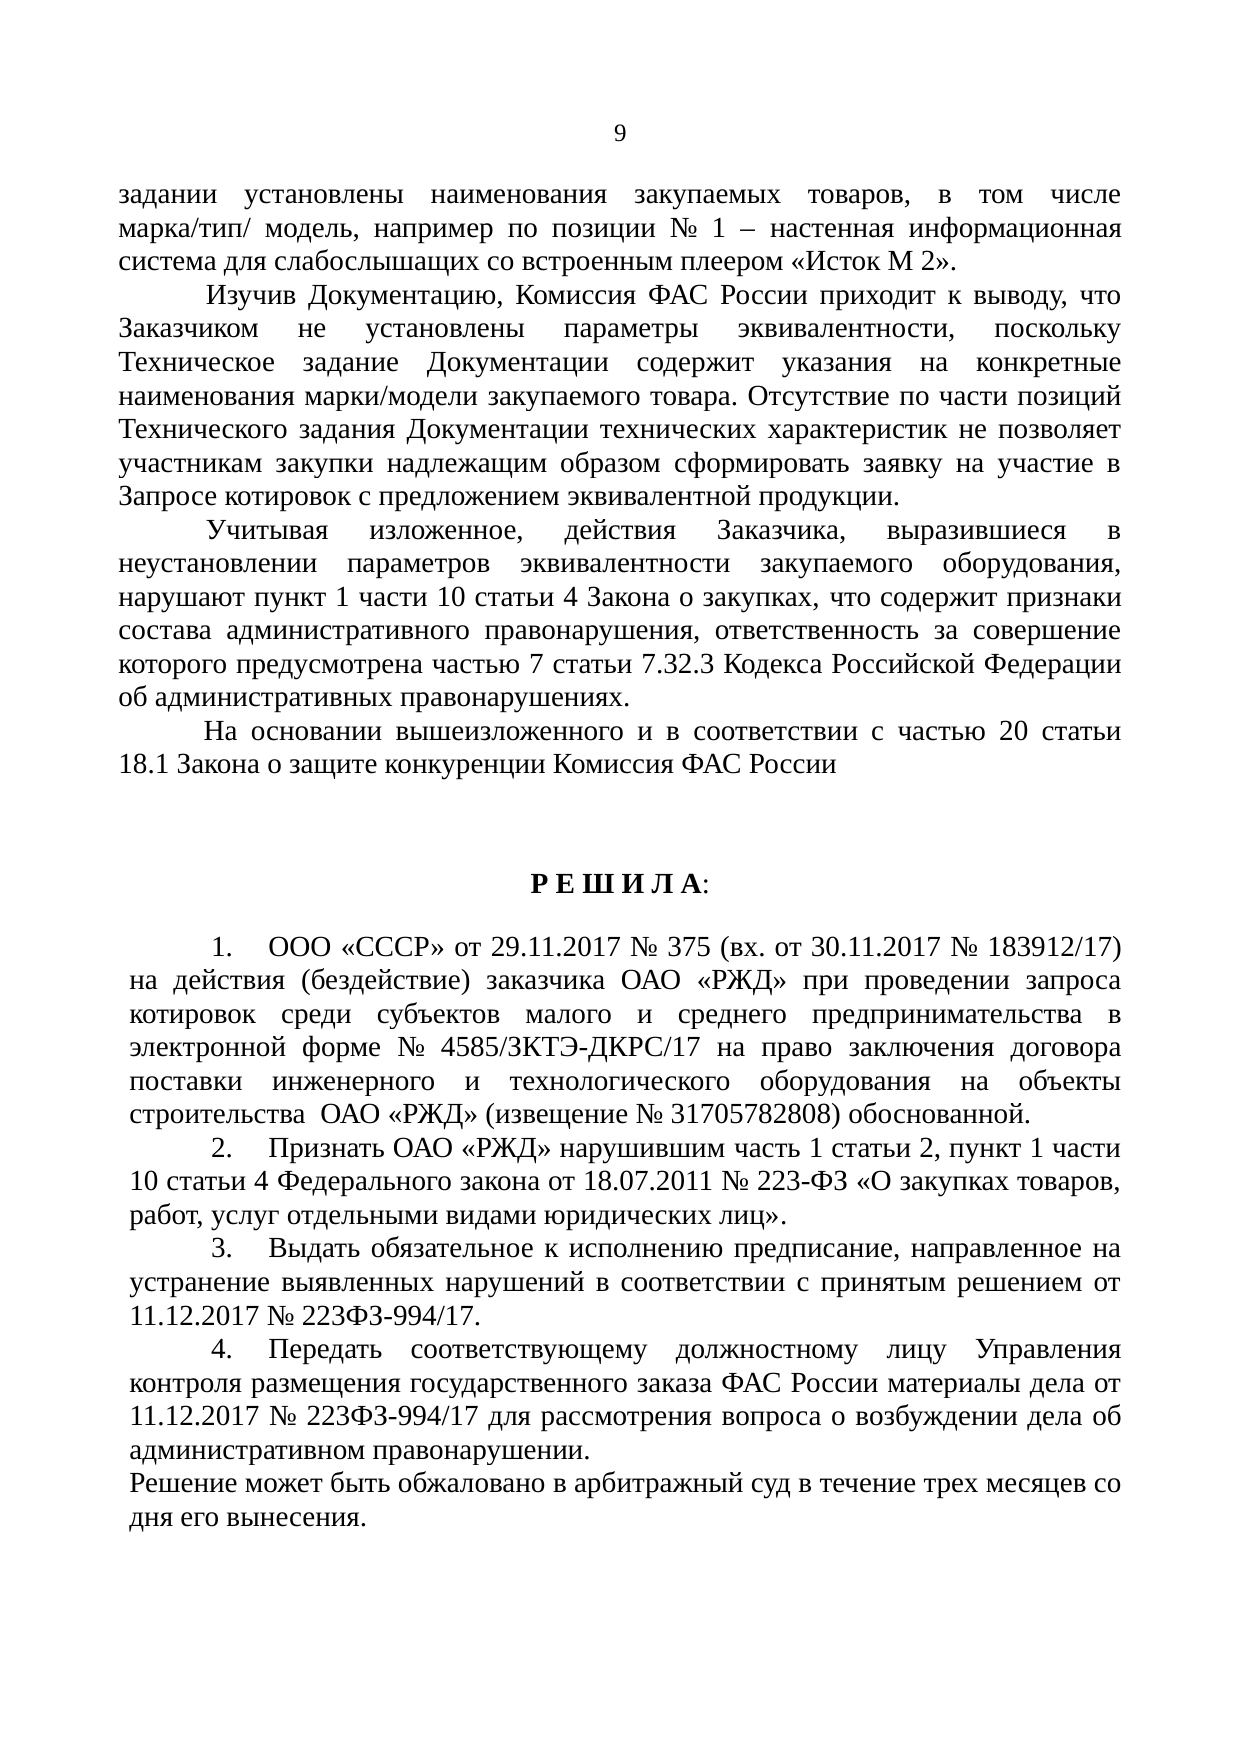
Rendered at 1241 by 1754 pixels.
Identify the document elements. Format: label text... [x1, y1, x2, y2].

text Изучив Документацию, Комиссия ФАС России приходит к выводу, что Заказчиком не установлены параметры эквивалентности, поскольку Техническое задание Документации содержит указания на конкретные наименования марки/модели закупаемого товара. Отсутствие по части позиций Технического задания Документации технических характеристик не позволяет участникам закупки надлежащим образом сформировать заявку на участие в Запросе котировок с предложением эквивалентной продукции. [118, 277, 1122, 512]
text Учитывая изложенное, действия Заказчика, выразившиеся в неустановлении параметров эквивалентности закупаемого оборудования, нарушают пункт 1 части 10 статьи 4 Закона о закупках, что содержит признаки состава административного правонарушения, ответственность за совершение которого предусмотрена частью 7 статьи 7.32.3 Кодекса Российской Федерации об административных правонарушениях. [118, 512, 1122, 713]
list Передать соответствующему должностному лицу Управления контроля размещения государственного заказа ФАС России материалы дела от 11.12.2017 № 223ФЗ-994/17 для рассмотрения вопроса о возбуждении дела об административном правонарушении. [129, 1331, 1122, 1465]
list Решение может быть обжаловано в арбитражный суд в течение трех месяцев со дня его вынесения. [129, 1465, 1122, 1532]
text задании установлены наименования закупаемых товаров, в том числе марка/тип/ модель, например по позиции № 1 – настенная информационная система для слабослышащих со встроенным плеером «Исток М 2». [118, 176, 1122, 277]
list Признать ОАО «РЖД» нарушившим часть 1 статьи 2, пункт 1 части 10 статьи 4 Федерального закона от 18.07.2011 № 223-ФЗ «О закупках товаров, работ, услуг отдельными видами юридических лиц». [129, 1130, 1122, 1231]
list Выдать обязательное к исполнению предписание, направленное на устранение выявленных нарушений в соответствии с принятым решением от 11.12.2017 № 223ФЗ-994/17. [129, 1231, 1122, 1331]
text Р Е Ш И Л А: [118, 866, 1122, 900]
text На основании вышеизложенного и в соответствии с частью 20 статьи 18.1 Закона о защите конкуренции Комиссия ФАС России [118, 713, 1122, 780]
list ООО «СССР» от 29.11.2017 № 375 (вх. от 30.11.2017 № 183912/17) на действия (бездействие) заказчика ОАО «РЖД» при проведении запроса котировок среди субъектов малого и среднего предпринимательства в электронной форме № 4585/ЗКТЭ-ДКРС/17 на право заключения договора поставки инженерного и технологического оборудования на объекты строительства ОАО «РЖД» (извещение № 31705782808) обоснованной. [129, 929, 1122, 1130]
